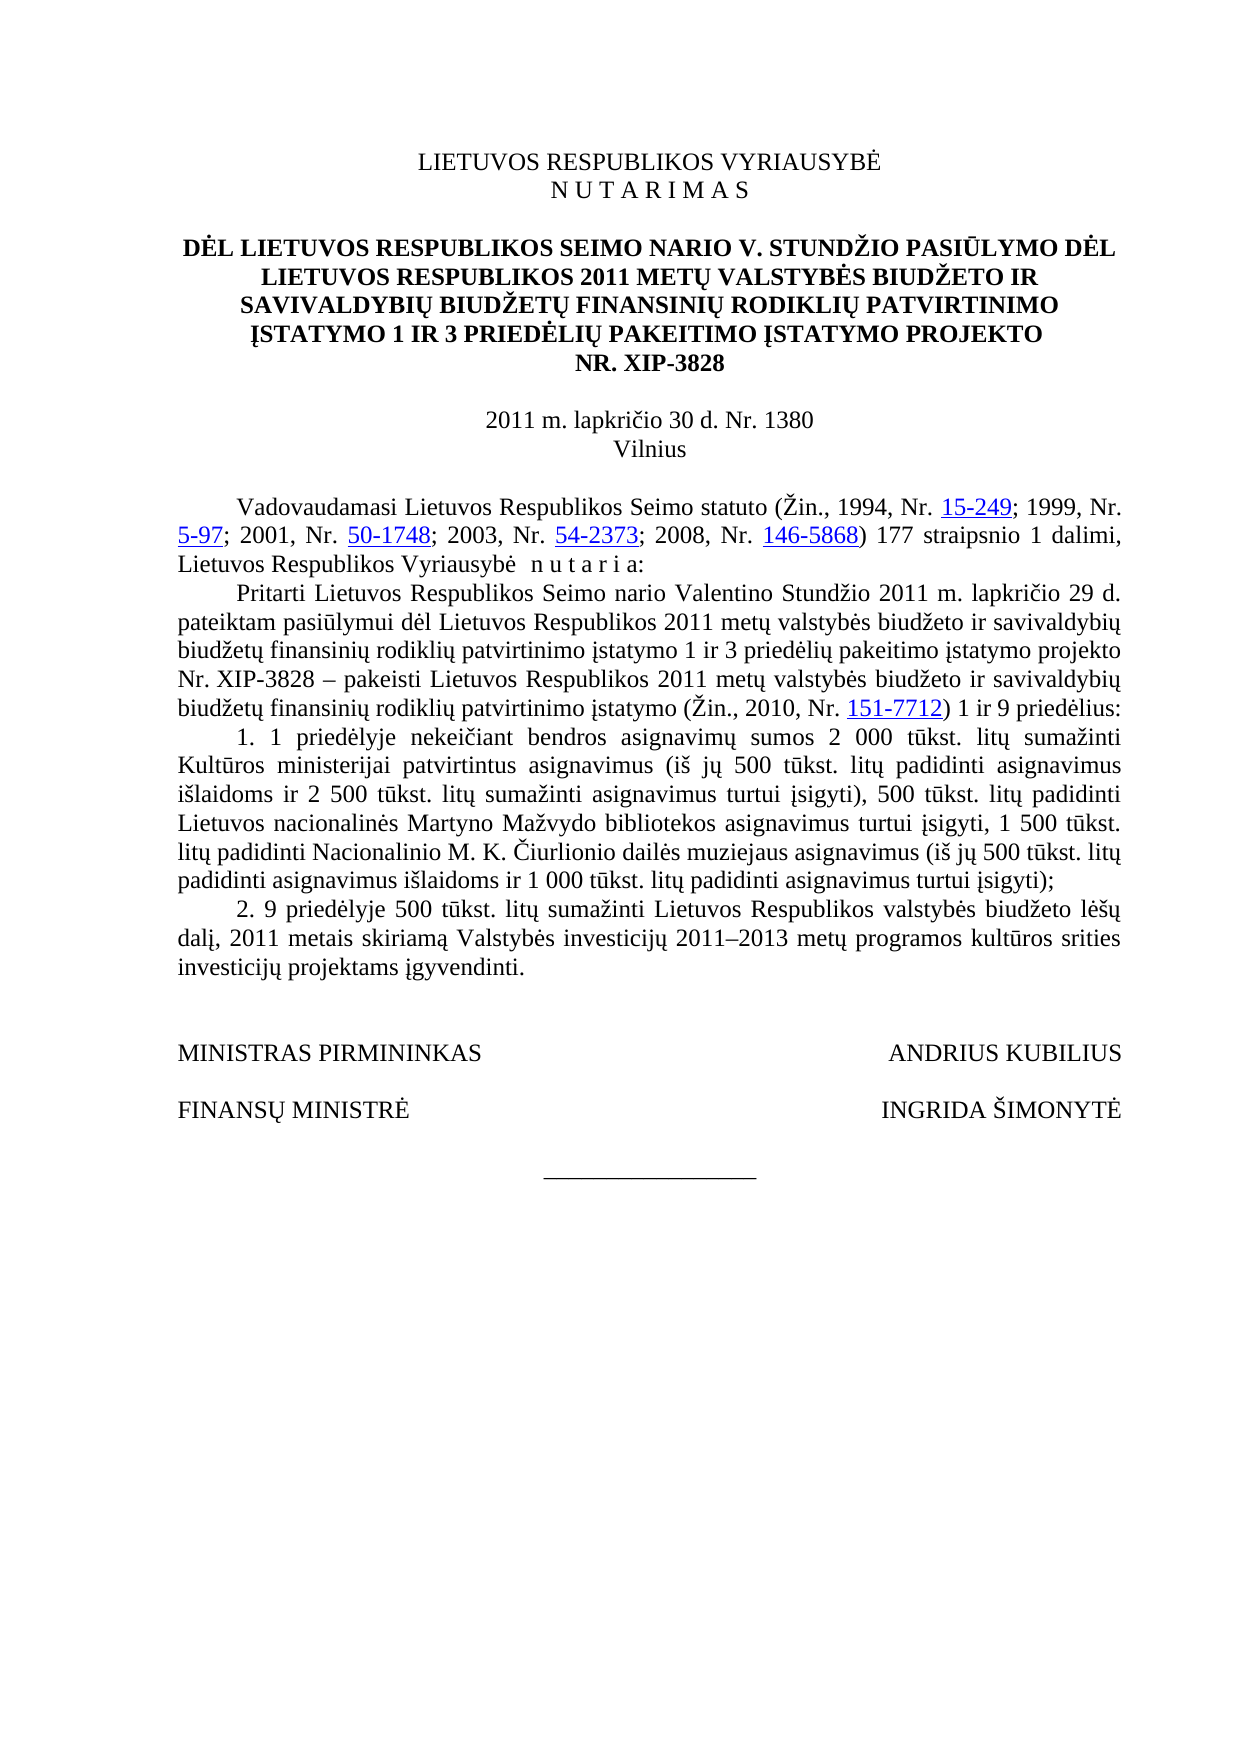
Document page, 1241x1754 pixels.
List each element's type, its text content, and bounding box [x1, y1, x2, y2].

text _________________ [177, 1153, 1122, 1182]
text 2. 9 priedėlyje 500 tūkst. litų sumažinti Lietuvos Respublikos valstybės biudžeto lėšų dalį, 2011 metais skiriamą Valstybės investicijų 2011–2013 metų programos kultūros srities investicijų projektams įgyvendinti. [177, 894, 1122, 981]
text Vilnius [177, 434, 1122, 463]
text 2011 m. lapkričio 30 d. Nr. 1380 [177, 406, 1122, 434]
text FINANSŲ MINISTRĖ INGRIDA ŠIMONYTĖ [177, 1096, 1122, 1124]
text DĖL LIETUVOS RESPUBLIKOS seimo nario V. STUNDŽIO pasiūlymo dėl Lietuvos respublikos 2011 METŲ VALSTYBĖS BIUDŽETO IR SAVIVALDYBIŲ BIUDŽETŲ FINANSINIŲ RODIKLIŲ PATVIRTINIMO ĮSTATYMO 1 ir 3 priedėlių pakeitimo įstatymo PROJEKTO nr. xip-3828 [177, 233, 1122, 377]
text 1. 1 priedėlyje nekeičiant bendros asignavimų sumos 2 000 tūkst. litų sumažinti Kultūros ministerijai patvirtintus asignavimus (iš jų 500 tūkst. litų padidinti asignavimus išlaidoms ir 2 500 tūkst. litų sumažinti asignavimus turtui įsigyti), 500 tūkst. litų padidinti Lietuvos nacionalinės Martyno Mažvydo bibliotekos asignavimus turtui įsigyti, 1 500 tūkst. litų padidinti Nacionalinio M. K. Čiurlionio dailės muziejaus asignavimus (iš jų 500 tūkst. litų padidinti asignavimus išlaidoms ir 1 000 tūkst. litų padidinti asignavimus turtui įsigyti); [177, 722, 1122, 894]
text Lietuvos Respublikos Vyriausybė [177, 147, 1122, 176]
text NUTARIMAS [177, 176, 1122, 204]
text Pritarti Lietuvos Respublikos Seimo nario Valentino Stundžio 2011 m. lapkričio 29 d. pateiktam pasiūlymui dėl Lietuvos Respublikos 2011 metų valstybės biudžeto ir savivaldybių biudžetų finansinių rodiklių patvirtinimo įstatymo 1 ir 3 priedėlių pakeitimo įstatymo projekto Nr. XIP-3828 – pakeisti Lietuvos Respublikos 2011 metų valstybės biudžeto ir savivaldybių biudžetų finansinių rodiklių patvirtinimo įstatymo (Žin., 2010, Nr. 151-7712) 1 ir 9 priedėlius: [177, 578, 1122, 722]
text MINISTRAS PIRMININKAS ANDRIUS KUBILIUS [177, 1038, 1122, 1067]
text Vadovaudamasi Lietuvos Respublikos Seimo statuto (Žin., 1994, Nr. 15-249; 1999, Nr. 5-97; 2001, Nr. 50-1748; 2003, Nr. 54-2373; 2008, Nr. 146-5868) 177 straipsnio 1 dalimi, Lietuvos Respublikos Vyriausybė nutaria: [177, 492, 1122, 578]
